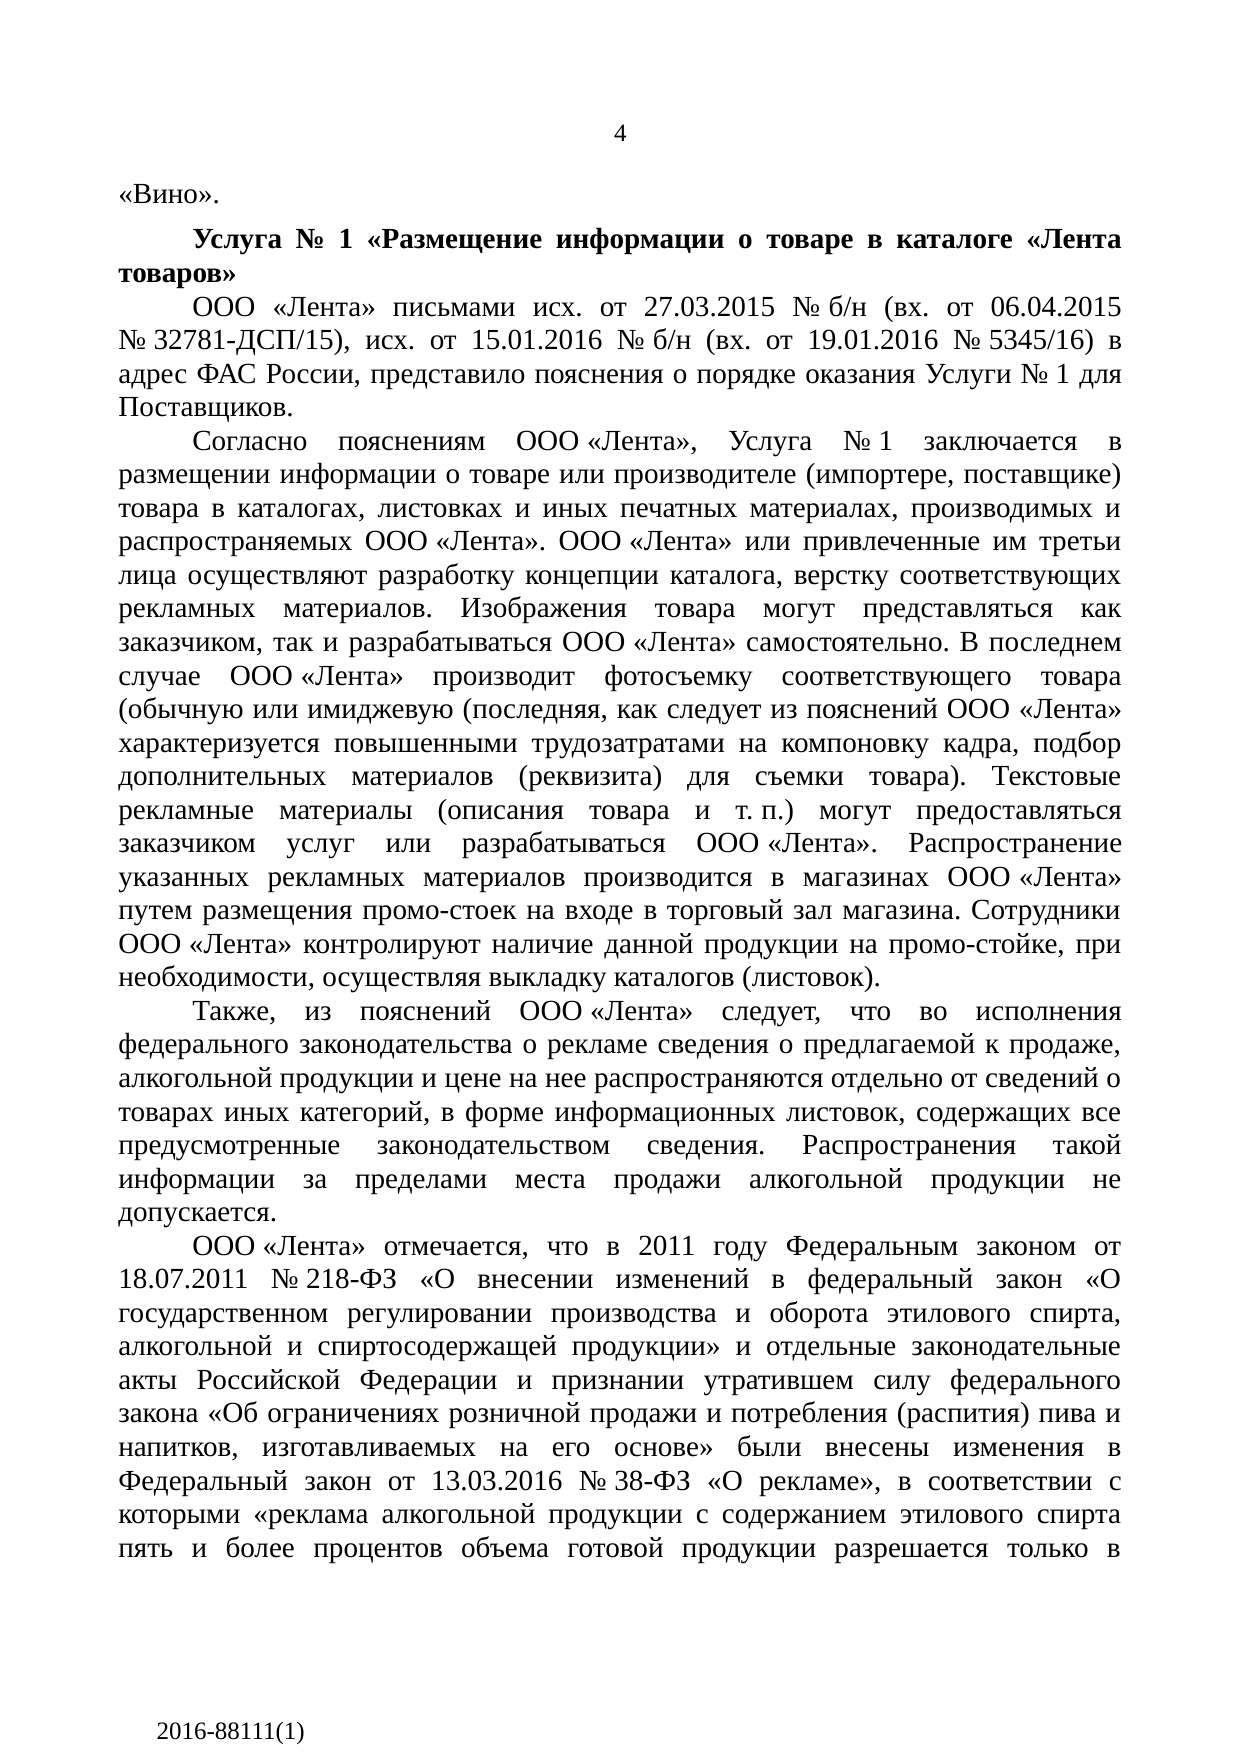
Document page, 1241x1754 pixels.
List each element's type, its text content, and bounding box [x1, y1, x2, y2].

text Также, из пояснений ООО «Лента» следует, что во исполнения федерального законодательства о рекламе сведения о предлагаемой к продаже, алкогольной продукции и цене на нее распространяются отдельно от сведений о товарах иных категорий, в форме информационных листовок, содержащих все предусмотренные законодательством сведения. Распространения такой информации за пределами места продажи алкогольной продукции не допускается. [118, 993, 1122, 1228]
text Согласно пояснениям ООО «Лента», Услуга № 1 заключается в размещении информации о товаре или производителе (импортере, поставщике) товара в каталогах, листовках и иных печатных материалах, производимых и распространяемых ООО «Лента». ООО «Лента» или привлеченные им третьи лица осуществляют разработку концепции каталога, верстку соответствующих рекламных материалов. Изображения товара могут представляться как заказчиком, так и разрабатываться ООО «Лента» самостоятельно. В последнем случае ООО «Лента» производит фотосъемку соответствующего товара (обычную или имиджевую (последняя, как следует из пояснений ООО «Лента» характеризуется повышенными трудозатратами на компоновку кадра, подбор дополнительных материалов (реквизита) для съемки товара). Текстовые рекламные материалы (описания товара и т. п.) могут предоставляться заказчиком услуг или разрабатываться ООО «Лента». Распространение указанных рекламных материалов производится в магазинах ООО «Лента» путем размещения промо-стоек на входе в торговый зал магазина. Сотрудники ООО «Лента» контролируют наличие данной продукции на промо-стойке, при необходимости, осуществляя выкладку каталогов (листовок). [118, 423, 1122, 993]
text ООО «Лента» отмечается, что в 2011 году Федеральным законом от 18.07.2011 № 218-ФЗ «О внесении изменений в федеральный закон «О государственном регулировании производства и оборота этилового спирта, алкогольной и спиртосодержащей продукции» и отдельные законодательные акты Российской Федерации и признании утратившем силу федерального закона «Об ограничениях розничной продажи и потребления (распития) пива и напитков, изготавливаемых на его основе» были внесены изменения в Федеральный закон от 13.03.2016 № 38-ФЗ «О рекламе», в соответствии с которыми «реклама алкогольной продукции с содержанием этилового спирта пять и более процентов объема готовой продукции разрешается только в [118, 1228, 1122, 1563]
text Услуга № 1 «Размещение информации о товаре в каталоге «Лента товаров» [118, 222, 1122, 289]
text «Вино». [118, 176, 1122, 210]
text ООО «Лента» письмами исх. от 27.03.2015 № б/н (вх. от 06.04.2015 № 32781-ДСП/15), исх. от 15.01.2016 № б/н (вх. от 19.01.2016 № 5345/16) в адрес ФАС России, представило пояснения о порядке оказания Услуги № 1 для Поставщиков. [118, 289, 1122, 423]
